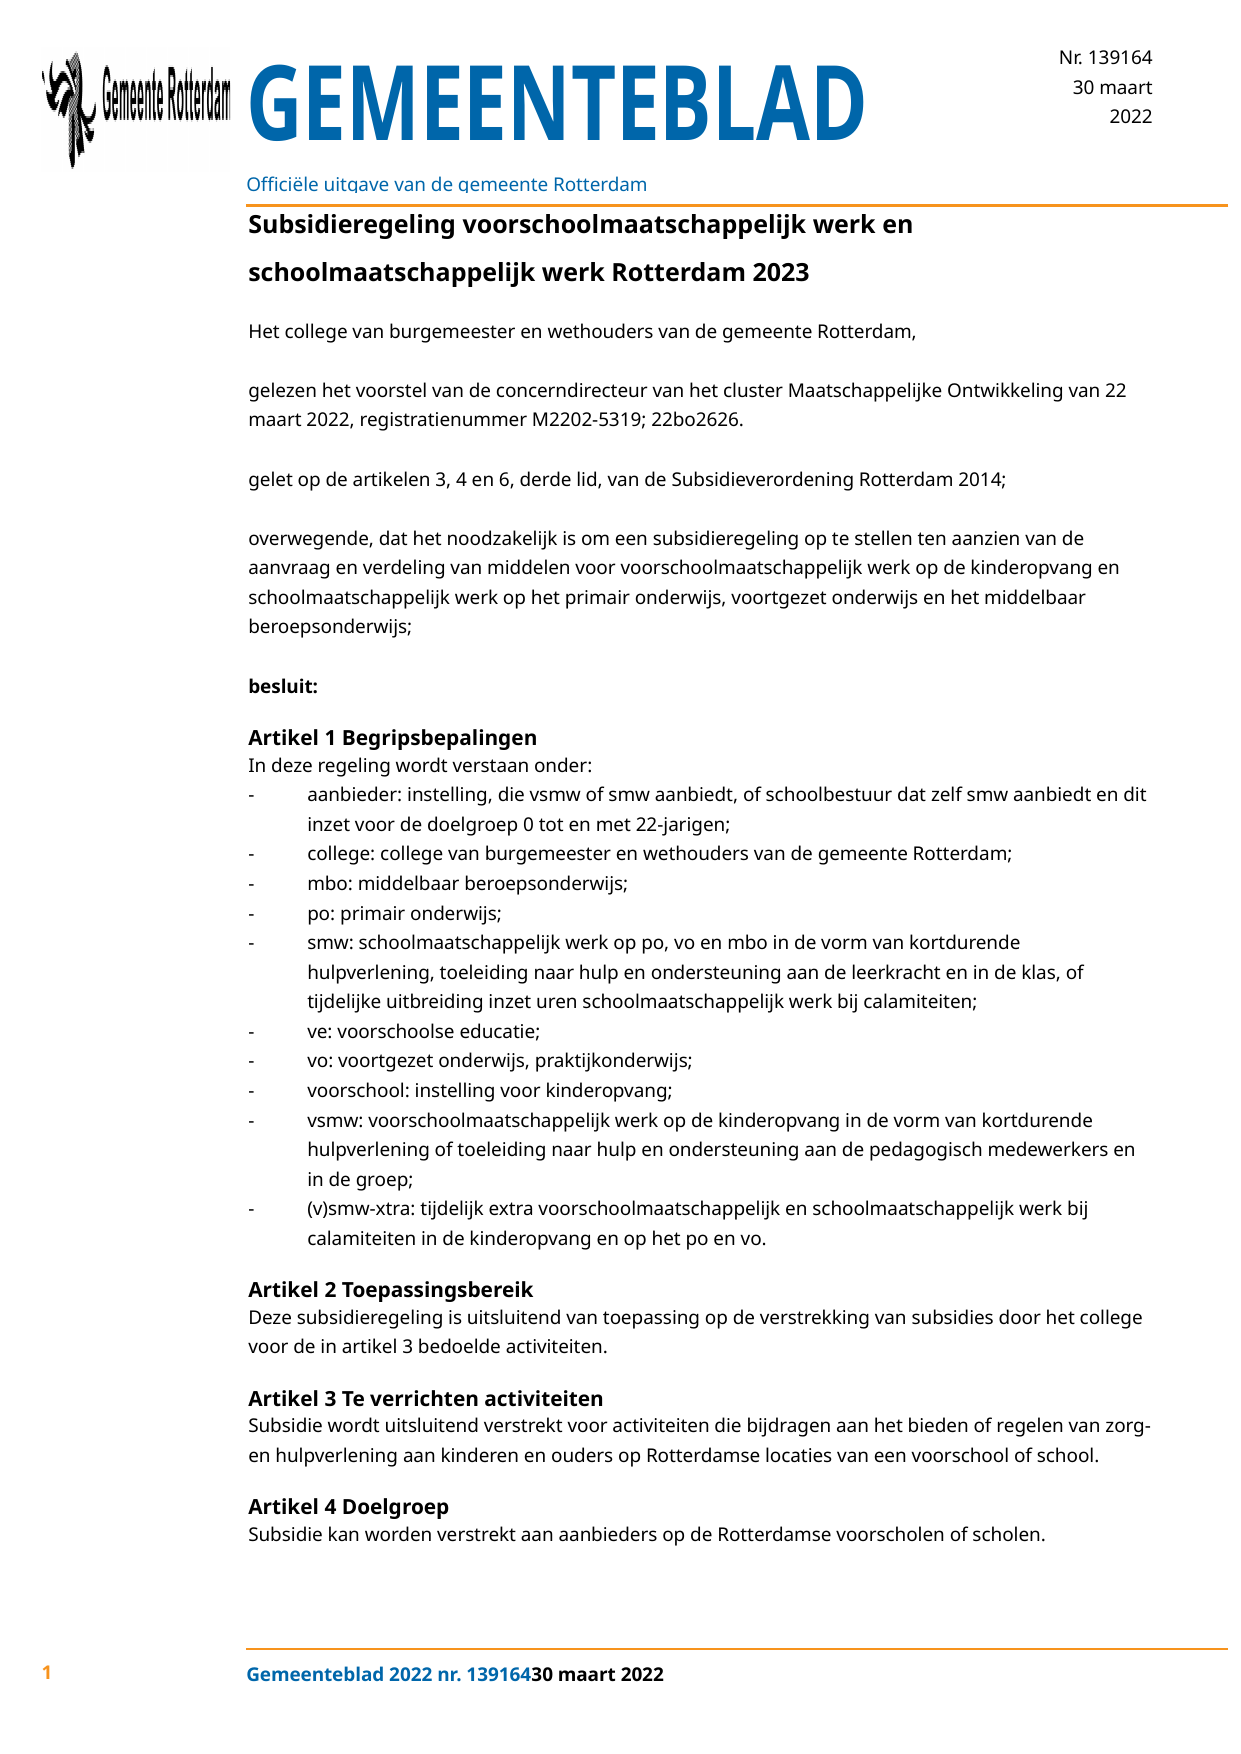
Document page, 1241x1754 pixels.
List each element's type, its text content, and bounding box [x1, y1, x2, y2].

list college: college van burgemeester en wethouders van de gemeente Rotterdam; [248, 841, 1152, 866]
text besluit: [248, 673, 1152, 699]
list smw: schoolmaatschappelijk werk op po, vo en mbo in de vorm van kortdurende hulpverlening, toeleiding naar hulp en ondersteuning aan de leerkracht en in de klas, of tijdelijke uitbreiding inzet uren schoolmaatschappelijk werk bij calamiteiten; [248, 929, 1152, 1014]
text Subsidie wordt uitsluitend verstrekt voor activiteiten die bijdragen aan het bieden of regelen van zorg- en hulpverlening aan kinderen en ouders op Rotterdamse locaties van een voorschool of school. [248, 1412, 1152, 1468]
picture [41, 47, 231, 172]
text Artikel 1 Begripsbepalingen [248, 723, 1152, 752]
text Deze subsidieregeling is uitsluitend van toepassing op de verstrekking van subsidies door het college voor de in artikel 3 bedoelde activiteiten. [248, 1304, 1152, 1359]
list vo: voortgezet onderwijs, praktijkonderwijs; [248, 1048, 1152, 1073]
text Artikel 4 Doelgroep [248, 1492, 1152, 1521]
text In deze regeling wordt verstaan onder: [248, 752, 1152, 777]
list aanbieder: instelling, die vsmw of smw aanbiedt, of schoolbestuur dat zelf smw aanbiedt en dit inzet voor de doelgroep 0 tot en met 22-jarigen; [248, 781, 1152, 837]
text gelet op de artikelen 3, 4 en 6, derde lid, van de Subsidieverordening Rotterdam 2014; [248, 466, 1152, 492]
text Artikel 2 Toepassingsbereik [248, 1276, 1152, 1304]
text Het college van burgemeester en wethouders van de gemeente Rotterdam, [248, 318, 1152, 344]
list ve: voorschoolse educatie; [248, 1018, 1152, 1044]
list po: primair onderwijs; [248, 900, 1152, 925]
text overwegende, dat het noodzakelijk is om een subsidieregeling op te stellen ten aanzien van de aanvraag en verdeling van middelen voor voorschoolmaatschappelijk werk op de kinderopvang en schoolmaatschappelijk werk op het primair onderwijs, voortgezet onderwijs en het middelbaar beroepsonderwijs; [248, 525, 1152, 639]
list (v)smw-xtra: tijdelijk extra voorschoolmaatschappelijk en schoolmaatschappelijk werk bij calamiteiten in de kinderopvang en op het po en vo. [248, 1196, 1152, 1251]
list voorschool: instelling voor kinderopvang; [248, 1077, 1152, 1103]
list vsmw: voorschoolmaatschappelijk werk op de kinderopvang in de vorm van kortdurende hulpverlening of toeleiding naar hulp en ondersteuning aan de pedagogisch medewerkers en in de groep; [248, 1107, 1152, 1192]
text gelezen het voorstel van de concerndirecteur van het cluster Maatschappelijke Ontwikkeling van 22 maart 2022, registratienummer M2202-5319; 22bo2626. [248, 377, 1152, 432]
text Artikel 3 Te verrichten activiteiten [248, 1384, 1152, 1412]
text Subsidie kan worden verstrekt aan aanbieders op de Rotterdamse voorscholen of scholen. [248, 1521, 1152, 1547]
text Subsidieregeling voorschoolmaatschappelijk werk en schoolmaatschappelijk werk Rotterdam 2023 [248, 207, 1152, 288]
list mbo: middelbaar beroepsonderwijs; [248, 870, 1152, 896]
